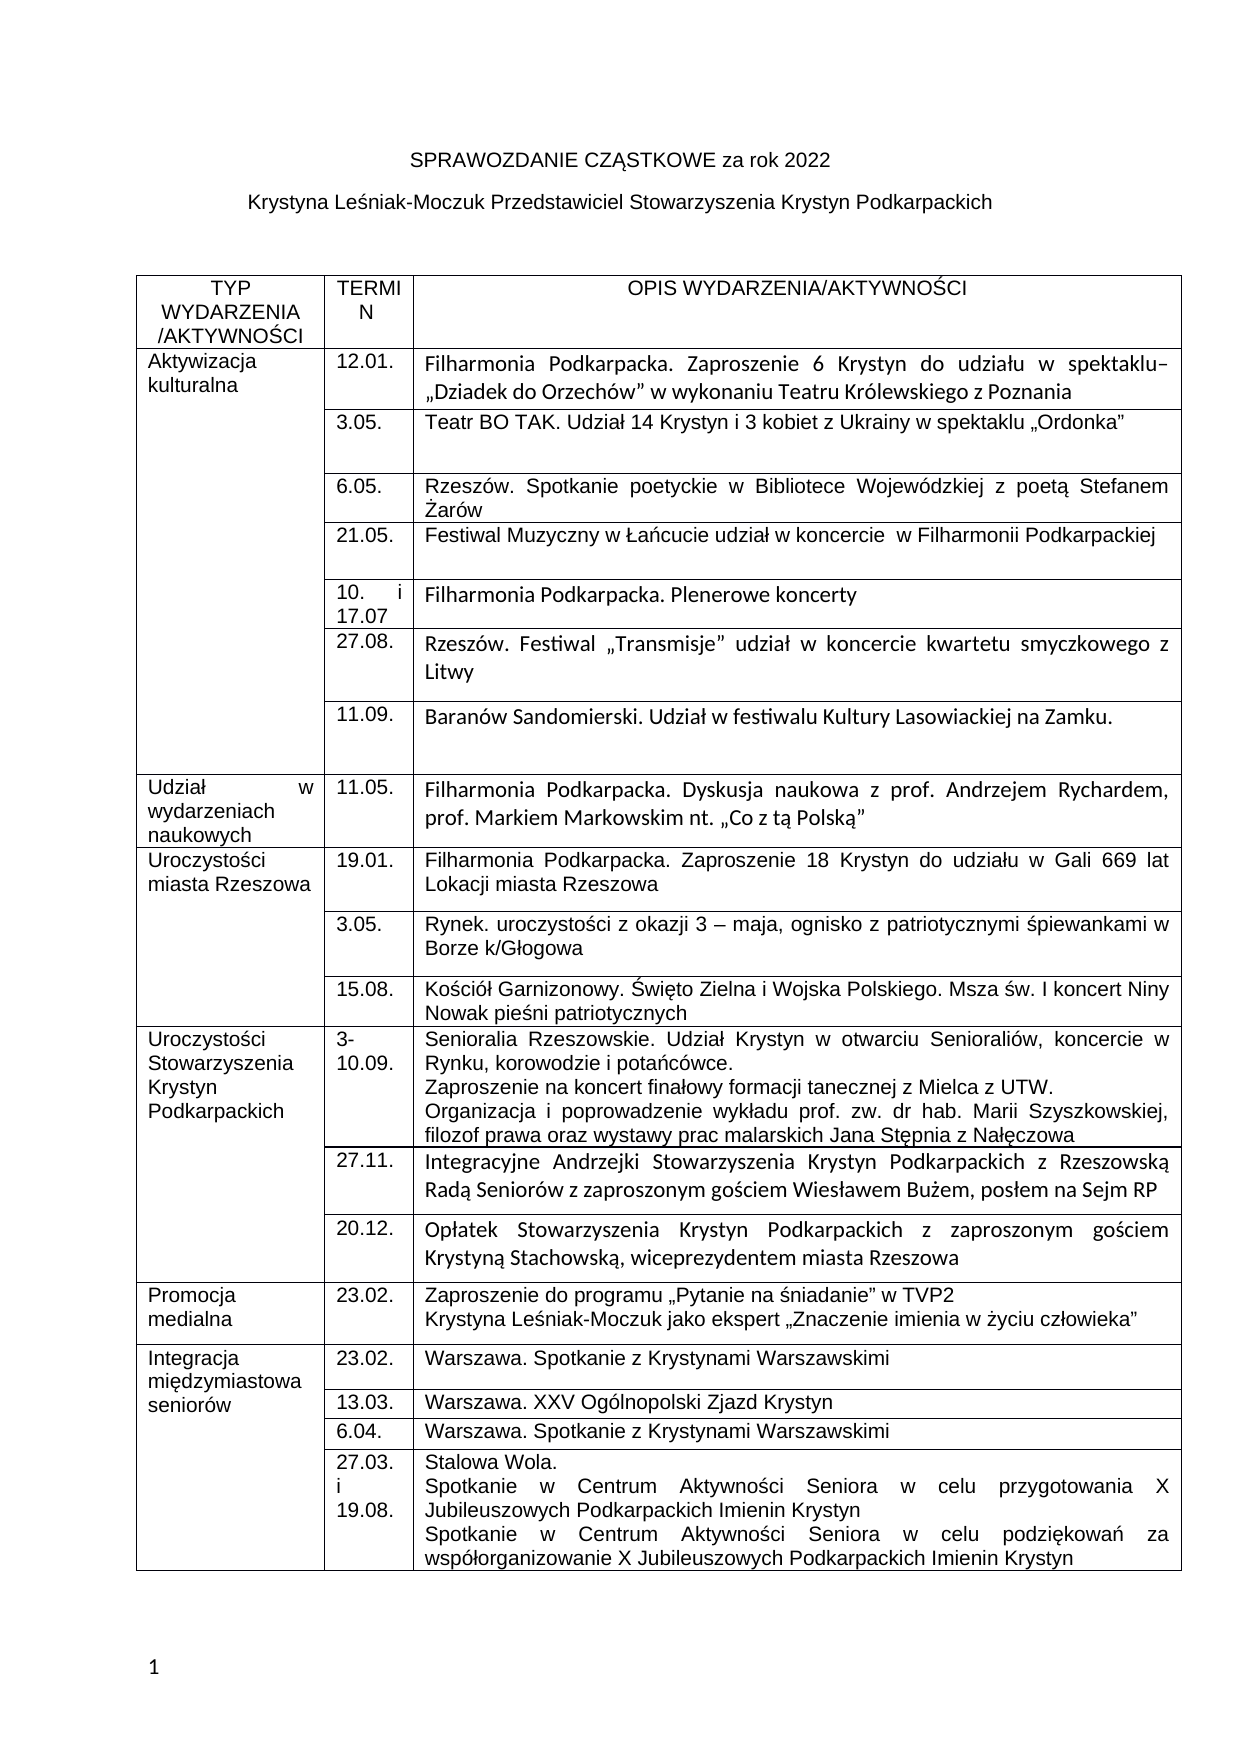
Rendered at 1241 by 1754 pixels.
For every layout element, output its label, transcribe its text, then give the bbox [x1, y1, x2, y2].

text SPRAWOZDANIE CZĄSTKOWE za rok 2022 [148, 148, 1093, 172]
table_header TERMIN [325, 276, 413, 348]
table_cell Filharmonia Podkarpacka. Plenerowe koncerty [414, 580, 1181, 628]
table_cell 3.05. [325, 410, 413, 473]
table_cell 20.12. [325, 1215, 413, 1282]
table_cell Festiwal Muzyczny w Łańcucie udział w koncercie w Filharmonii Podkarpackiej [414, 523, 1181, 579]
table_cell Opłatek Stowarzyszenia Krystyn Podkarpackich z zaproszonym gościem Krystyną Stachowską, wiceprezydentem miasta Rzeszowa [414, 1215, 1181, 1282]
table_cell Baranów Sandomierski. Udział w festiwalu Kultury Lasowiackiej na Zamku. [414, 702, 1181, 774]
table_cell 3-10.09. [325, 1027, 413, 1146]
table_cell Warszawa. Spotkanie z Krystynami Warszawskimi [414, 1419, 1181, 1449]
table_cell Udział w wydarzeniach naukowych [137, 775, 324, 847]
table_cell 6.04. [325, 1419, 413, 1449]
table_cell Filharmonia Podkarpacka. Dyskusja naukowa z prof. Andrzejem Rychardem, prof. Markiem Markowskim nt. „Co z tą Polską” [414, 775, 1181, 847]
table_cell 11.09. [325, 702, 413, 774]
table_cell Filharmonia Podkarpacka. Zaproszenie 18 Krystyn do udziału w Gali 669 lat Lokacji miasta Rzeszowa [414, 848, 1181, 911]
table_cell 23.02. [325, 1283, 413, 1344]
table_cell Filharmonia Podkarpacka. Zaproszenie 6 Krystyn do udziału w spektaklu– „Dziadek do Orzechów” w wykonaniu Teatru Królewskiego z Poznania [414, 349, 1181, 409]
table_cell Promocja medialna [137, 1283, 324, 1344]
table_cell 6.05. [325, 474, 413, 522]
table_cell Uroczystości miasta Rzeszowa [137, 848, 324, 1026]
table_cell Rzeszów. Spotkanie poetyckie w Bibliotece Wojewódzkiej z poetą Stefanem Żarów [414, 474, 1181, 522]
table_cell Rzeszów. Festiwal „Transmisje” udział w koncercie kwartetu smyczkowego z Litwy [414, 629, 1181, 701]
table_cell Stalowa Wola. Spotkanie w Centrum Aktywności Seniora w celu przygotowania X Jubileuszowych Podkarpackich Imienin Krystyn Spotkanie w Centrum Aktywności Seniora w celu podziękowań za współorganizowanie X Jubileuszowych Podkarpackich Imienin Krystyn [414, 1450, 1181, 1569]
table_header OPIS WYDARZENIA/AKTYWNOŚCI [414, 276, 1181, 348]
table_cell Integracyjne Andrzejki Stowarzyszenia Krystyn Podkarpackich z Rzeszowską Radą Seniorów z zaproszonym gościem Wiesławem Bużem, posłem na Sejm RP [414, 1148, 1181, 1214]
table_cell Kościół Garnizonowy. Święto Zielna i Wojska Polskiego. Msza św. I koncert Niny Nowak pieśni patriotycznych [414, 977, 1181, 1026]
table_cell 27.03. i 19.08. [325, 1450, 413, 1569]
text Krystyna Leśniak-Moczuk Przedstawiciel Stowarzyszenia Krystyn Podkarpackich [148, 190, 1093, 214]
table_cell Warszawa. XXV Ogólnopolski Zjazd Krystyn [414, 1390, 1181, 1418]
table_header TYP WYDARZENIA /AKTYWNOŚCI [137, 276, 324, 348]
table_cell Teatr BO TAK. Udział 14 Krystyn i 3 kobiet z Ukrainy w spektaklu „Ordonka” [414, 410, 1181, 473]
table_cell Rynek. uroczystości z okazji 3 – maja, ognisko z patriotycznymi śpiewankami w Borze k/Głogowa [414, 912, 1181, 976]
table_cell 3.05. [325, 912, 413, 976]
table_cell Zaproszenie do programu „Pytanie na śniadanie” w TVP2 Krystyna Leśniak-Moczuk jako ekspert „Znaczenie imienia w życiu człowieka” [414, 1283, 1181, 1344]
table_cell 19.01. [325, 848, 413, 911]
table_cell 21.05. [325, 523, 413, 579]
table_cell 12.01. [325, 349, 413, 409]
table_cell Integracja międzymiastowa seniorów [137, 1345, 324, 1569]
table_cell 27.11. [325, 1148, 413, 1214]
table_cell Warszawa. Spotkanie z Krystynami Warszawskimi [414, 1345, 1181, 1388]
table_cell 27.08. [325, 629, 413, 701]
table_cell Uroczystości Stowarzyszenia Krystyn Podkarpackich [137, 1027, 324, 1282]
table_cell 11.05. [325, 775, 413, 847]
table_cell 13.03. [325, 1390, 413, 1418]
table_cell Senioralia Rzeszowskie. Udział Krystyn w otwarciu Senioraliów, koncercie w Rynku, korowodzie i potańcówce. Zaproszenie na koncert finałowy formacji tanecznej z Mielca z UTW. Organizacja i poprowadzenie wykładu prof. zw. dr hab. Marii Szyszkowskiej, filozof prawa oraz wystawy prac malarskich Jana Stępnia z Nałęczowa [414, 1027, 1181, 1146]
table_cell 15.08. [325, 977, 413, 1026]
table_cell Aktywizacja kulturalna [137, 349, 324, 774]
table_cell 10. i 17.07 [325, 580, 413, 628]
table_cell 23.02. [325, 1345, 413, 1388]
